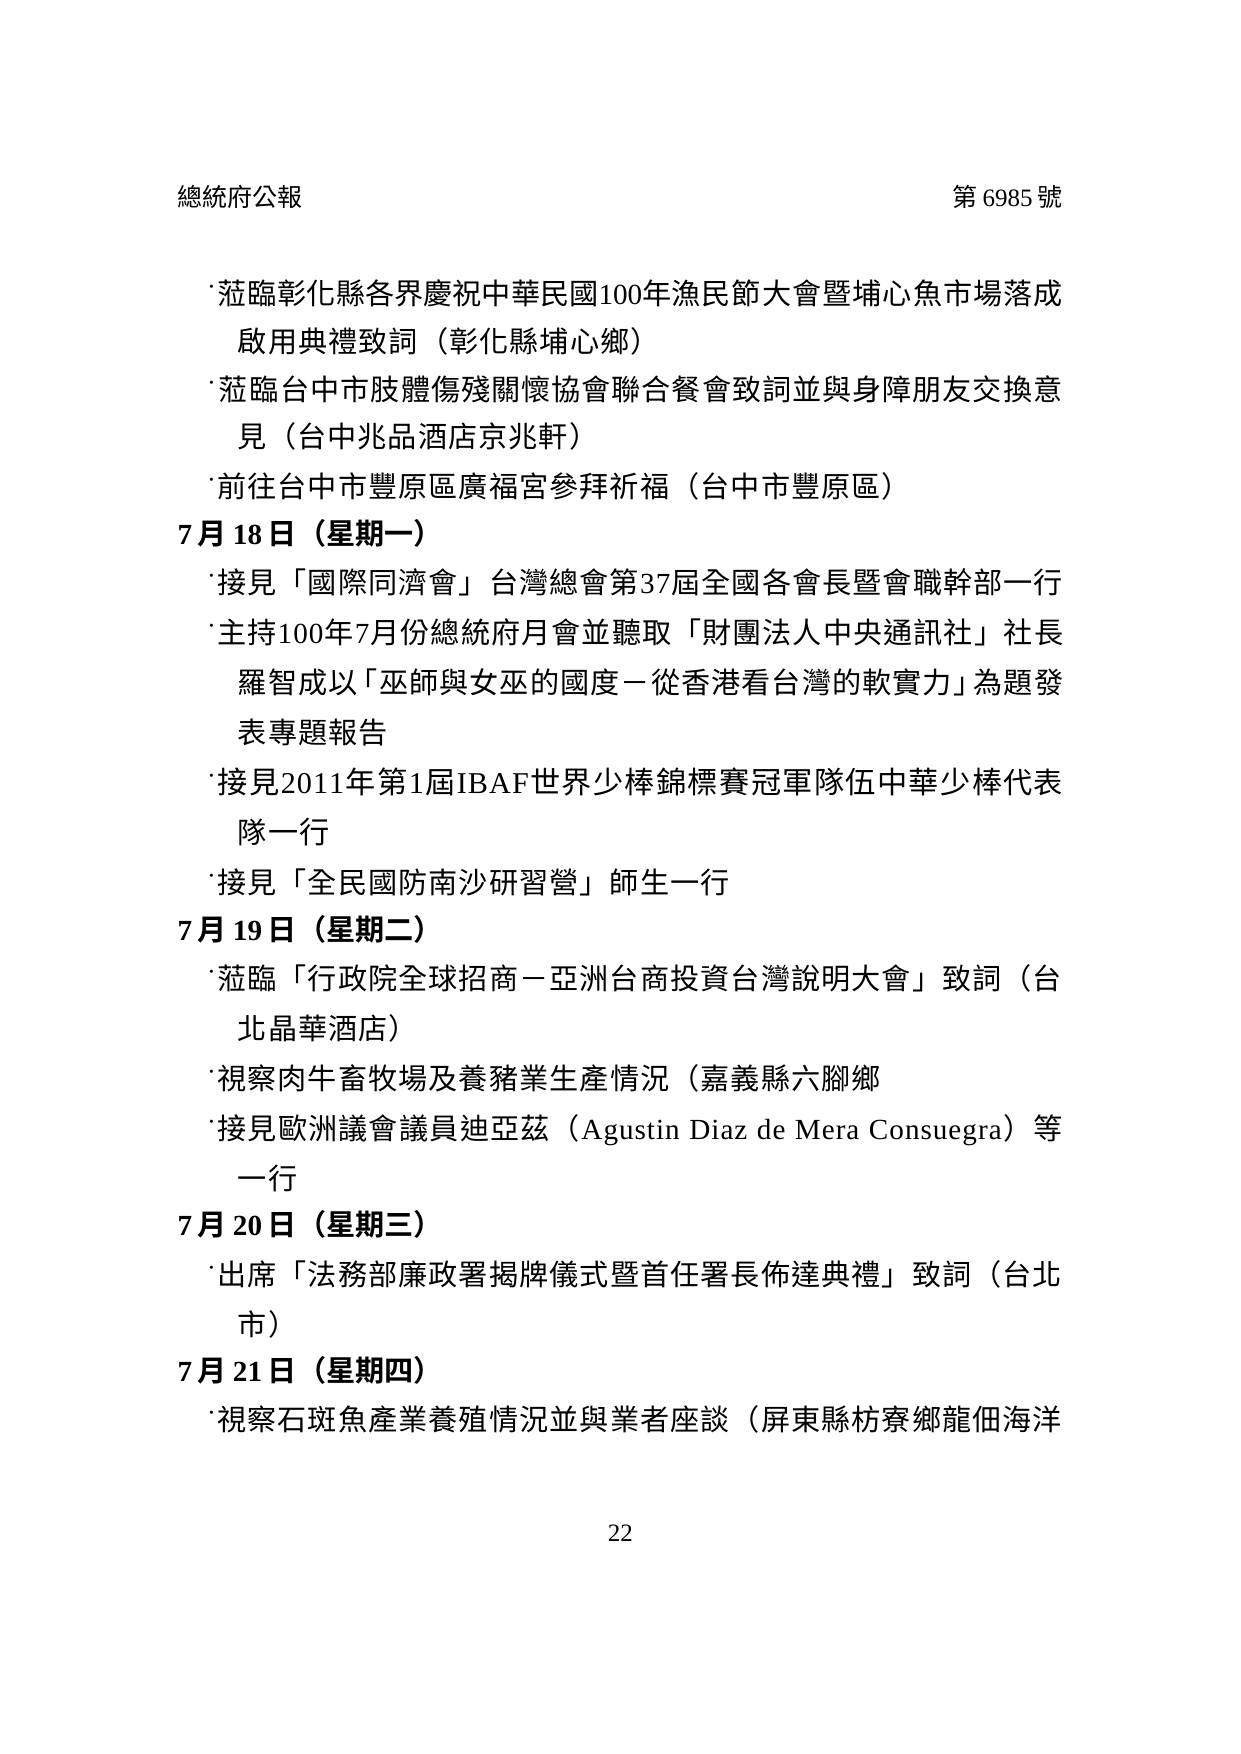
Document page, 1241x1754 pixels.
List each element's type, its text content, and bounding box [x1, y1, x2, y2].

text ˙前往台中市豐原區廣福宮參拜祈福（台中市豐原區） [206, 457, 1063, 507]
text 7月20日（星期三） [177, 1199, 1063, 1245]
text 7月18日（星期一） [177, 507, 1063, 553]
text ˙蒞臨「行政院全球招商－亞洲台商投資台灣說明大會」致詞（台北晶華酒店） [206, 949, 1063, 1049]
text ˙接見歐洲議會議員迪亞茲（Agustin Diaz de Mera Consuegra）等一行 [206, 1099, 1063, 1199]
text ˙蒞臨台中市肢體傷殘關懷協會聯合餐會致詞並與身障朋友交換意見（台中兆品酒店京兆軒） [206, 362, 1063, 457]
text ˙視察肉牛畜牧場及養豬業生產情況（嘉義縣六腳鄉 [206, 1049, 1063, 1099]
text ˙出席「法務部廉政署揭牌儀式暨首任署長佈達典禮」致詞（台北市） [206, 1245, 1063, 1345]
text ˙接見「全民國防南沙研習營」師生一行 [206, 853, 1063, 903]
text ˙主持100年7月份總統府月會並聽取「財團法人中央通訊社」社長羅智成以「巫師與女巫的國度－從香港看台灣的軟實力」為題發表專題報告 [206, 603, 1063, 753]
text ˙接見「國際同濟會」台灣總會第37屆全國各會長暨會職幹部一行 [206, 553, 1063, 603]
text 7月21日（星期四） [177, 1345, 1063, 1391]
text ˙蒞臨彰化縣各界慶祝中華民國100年漁民節大會暨埔心魚市場落成啟用典禮致詞（彰化縣埔心鄉） [206, 266, 1063, 362]
text 7月19日（星期二） [177, 903, 1063, 949]
text ˙視察石斑魚產業養殖情況並與業者座談（屏東縣枋寮鄉龍佃海洋 [206, 1391, 1063, 1441]
text ˙接見2011年第1屆IBAF世界少棒錦標賽冠軍隊伍中華少棒代表隊一行 [206, 753, 1063, 853]
